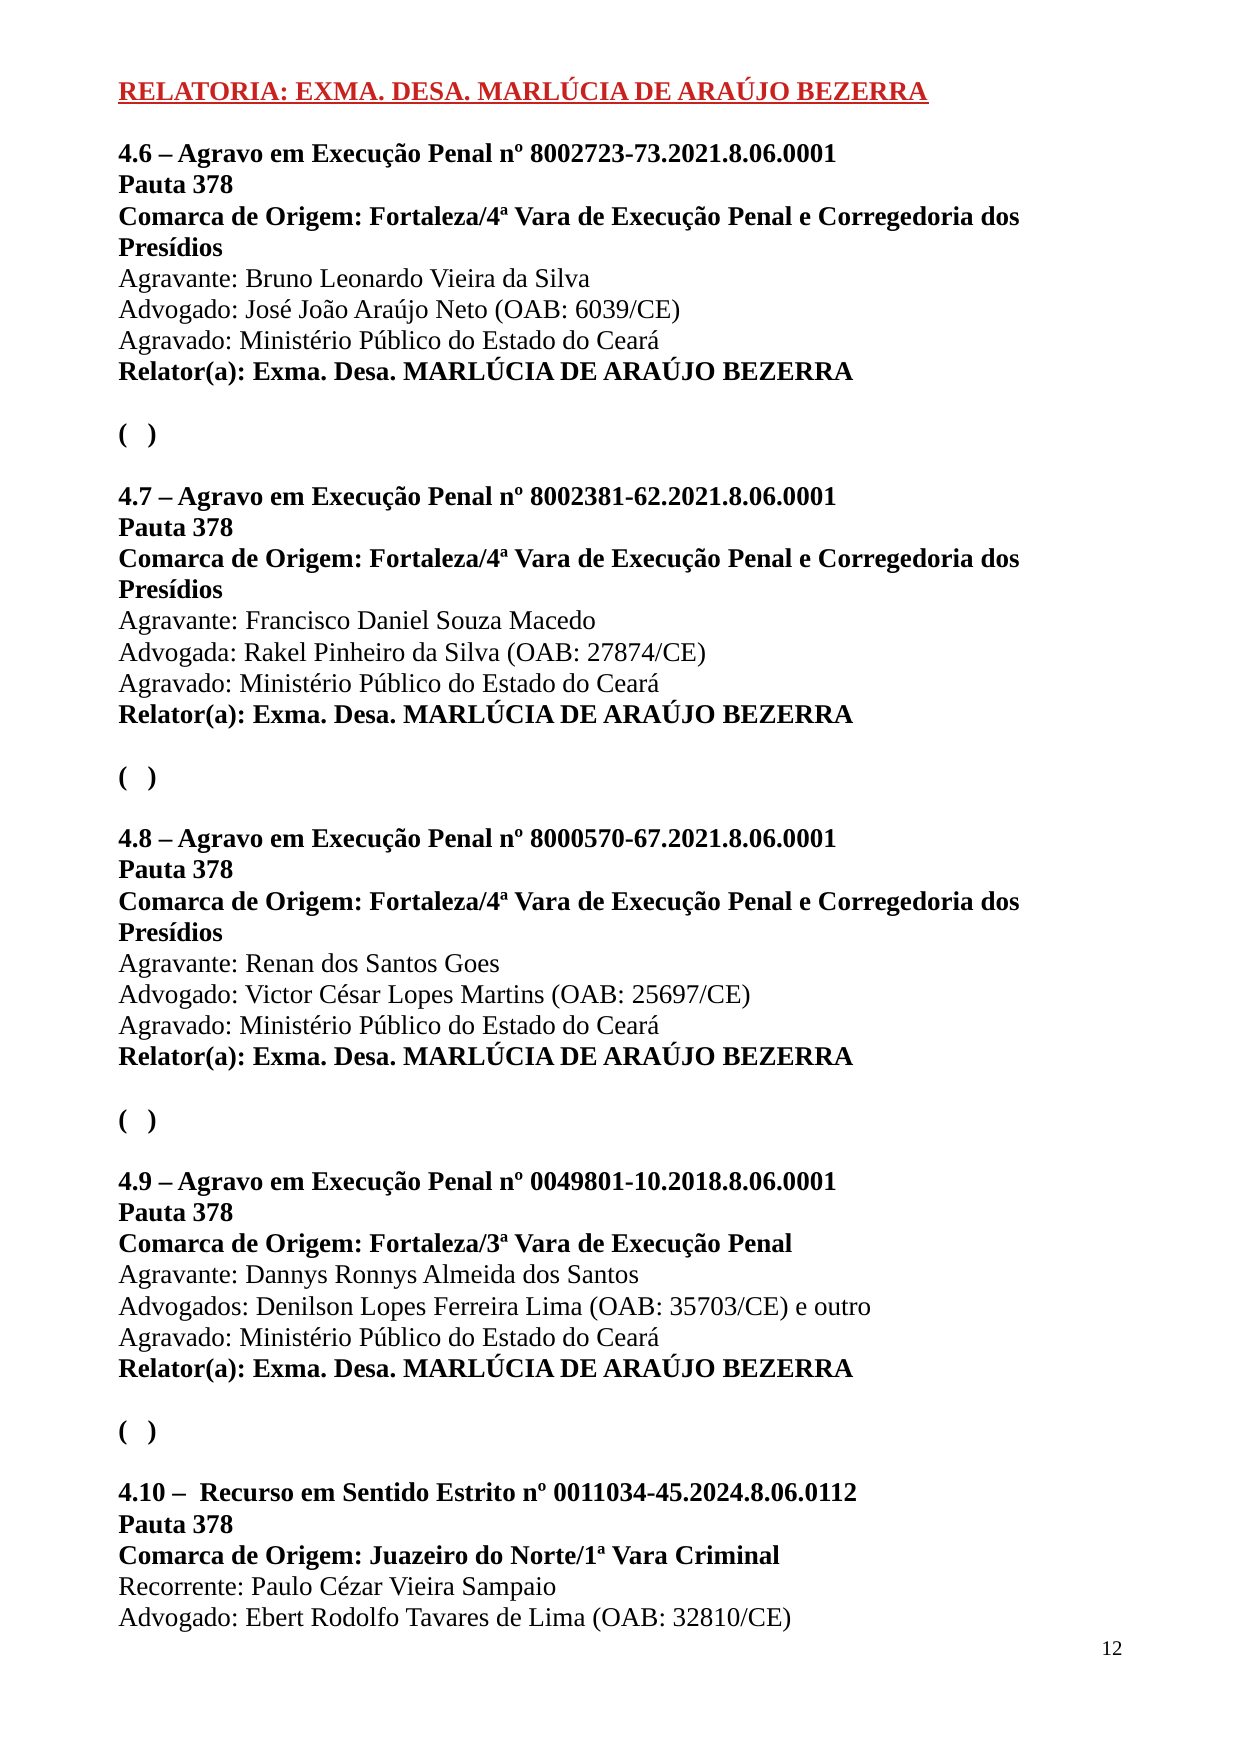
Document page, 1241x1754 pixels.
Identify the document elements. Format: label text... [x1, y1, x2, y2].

text ( ) [118, 760, 1122, 791]
text Comarca de Origem: Fortaleza/3ª Vara de Execução Penal [118, 1227, 1122, 1258]
text ( ) [118, 1414, 1122, 1445]
text Comarca de Origem: Juazeiro do Norte/1ª Vara Criminal [118, 1539, 1122, 1570]
text Advogado: Ebert Rodolfo Tavares de Lima (OAB: 32810/CE) [118, 1601, 1122, 1632]
text Pauta 378 [118, 168, 1122, 199]
text Agravado: Ministério Público do Estado do Ceará [118, 1321, 1122, 1352]
text Agravado: Ministério Público do Estado do Ceará [118, 324, 1122, 355]
text Relator(a): Exma. Desa. MARLÚCIA DE ARAÚJO BEZERRA [118, 698, 1122, 729]
text Pauta 378 [118, 1508, 1122, 1539]
text Agravante: Francisco Daniel Souza Macedo [118, 604, 1122, 636]
text Relator(a): Exma. Desa. MARLÚCIA DE ARAÚJO BEZERRA [118, 1041, 1122, 1072]
text ( ) [118, 1103, 1122, 1134]
text Agravante: Dannys Ronnys Almeida dos Santos [118, 1258, 1122, 1290]
text Agravante: Bruno Leonardo Vieira da Silva [118, 262, 1122, 293]
text 4.8 – Agravo em Execução Penal nº 8000570-67.2021.8.06.0001 [118, 822, 1122, 854]
text RELATORIA: EXMA. DESA. MARLÚCIA DE ARAÚJO BEZERRA [118, 75, 1122, 106]
text Pauta 378 [118, 1196, 1122, 1227]
text Comarca de Origem: Fortaleza/4ª Vara de Execução Penal e Corregedoria dos Presídios [118, 885, 1122, 947]
text 4.9 – Agravo em Execução Penal nº 0049801-10.2018.8.06.0001 [118, 1165, 1122, 1196]
text Pauta 378 [118, 854, 1122, 885]
text Comarca de Origem: Fortaleza/4ª Vara de Execução Penal e Corregedoria dos Presídios [118, 542, 1122, 604]
text ( ) [118, 418, 1122, 449]
text Pauta 378 [118, 511, 1122, 542]
text 4.6 – Agravo em Execução Penal nº 8002723-73.2021.8.06.0001 [118, 137, 1122, 168]
text Advogado: Victor César Lopes Martins (OAB: 25697/CE) [118, 978, 1122, 1009]
text Advogada: Rakel Pinheiro da Silva (OAB: 27874/CE) [118, 636, 1122, 667]
text 4.10 – Recurso em Sentido Estrito nº 0011034-45.2024.8.06.0112 [118, 1477, 1122, 1508]
text Comarca de Origem: Fortaleza/4ª Vara de Execução Penal e Corregedoria dos Presídios [118, 199, 1122, 262]
text Advogados: Denilson Lopes Ferreira Lima (OAB: 35703/CE) e outro [118, 1290, 1122, 1321]
text Relator(a): Exma. Desa. MARLÚCIA DE ARAÚJO BEZERRA [118, 355, 1122, 386]
text Advogado: José João Araújo Neto (OAB: 6039/CE) [118, 293, 1122, 324]
text 4.7 – Agravo em Execução Penal nº 8002381-62.2021.8.06.0001 [118, 480, 1122, 511]
text Relator(a): Exma. Desa. MARLÚCIA DE ARAÚJO BEZERRA [118, 1352, 1122, 1383]
text Agravante: Renan dos Santos Goes [118, 947, 1122, 978]
text Agravado: Ministério Público do Estado do Ceará [118, 1009, 1122, 1041]
text Recorrente: Paulo Cézar Vieira Sampaio [118, 1570, 1122, 1601]
text Agravado: Ministério Público do Estado do Ceará [118, 667, 1122, 698]
